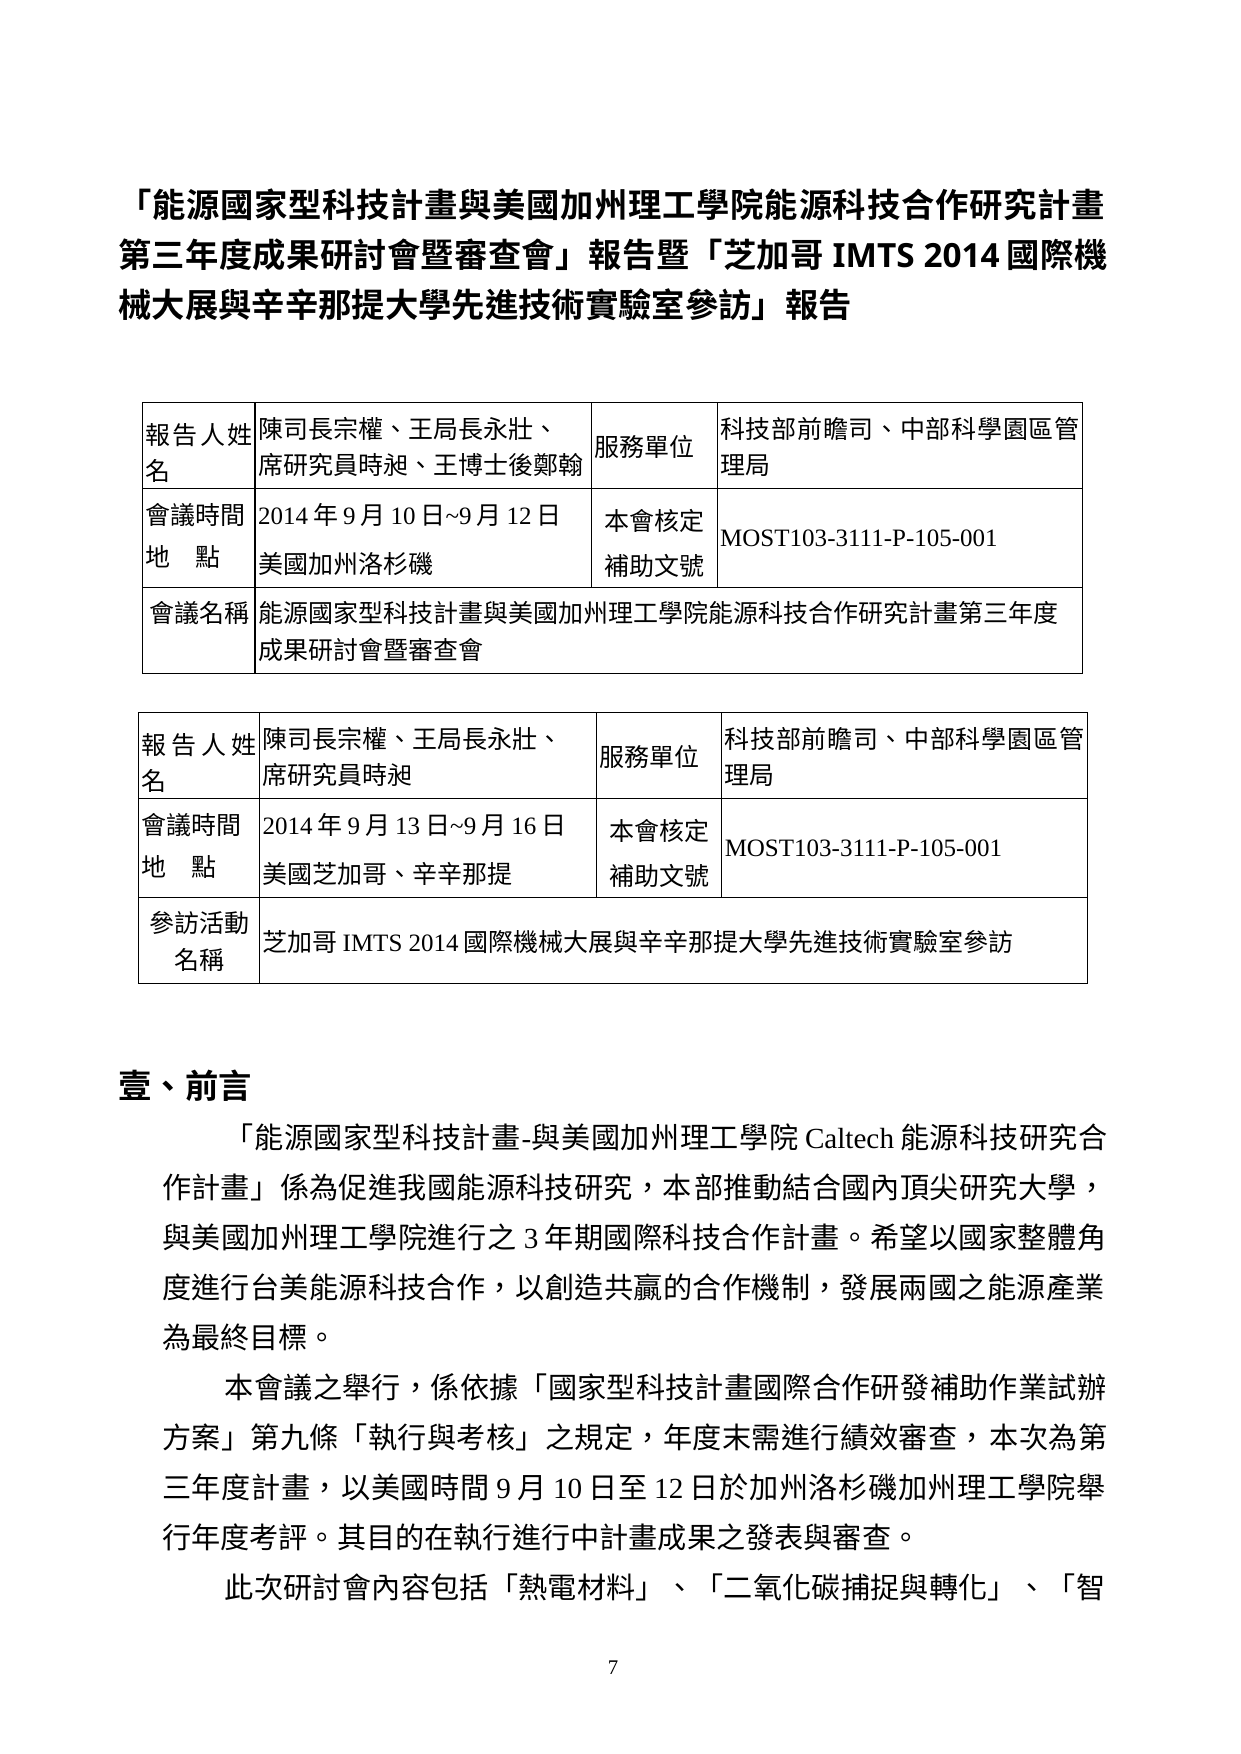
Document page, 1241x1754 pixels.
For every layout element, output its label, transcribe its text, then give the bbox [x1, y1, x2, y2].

table_cell MOST103-3111-P-105-001 [722, 799, 1087, 897]
table_cell MOST103-3111-P-105-001 [718, 489, 1082, 587]
table_cell 會議時間 地 點 [139, 799, 259, 897]
text 「能源國家型科技計畫與美國加州理工學院能源科技合作研究計畫第三年度成果研討會暨審查會」報告暨「芝加哥IMTS 2014國際機械大展與辛辛那提大學先進技術實驗室參訪」報告 [118, 178, 1107, 328]
table_cell 本會核定 補助文號 [597, 799, 721, 897]
table_cell 芝加哥IMTS 2014國際機械大展與辛辛那提大學先進技術實驗室參訪 [260, 898, 1087, 983]
text 此次研討會內容包括「熱電材料」、「二氧化碳捕捉與轉化」、「智 [162, 1558, 1107, 1608]
table_cell 本會核定 補助文號 [592, 489, 717, 587]
table_cell 2014年9月10日~9月12日 美國加州洛杉磯 [256, 489, 591, 587]
table_cell 會議時間 地 點 [143, 489, 254, 587]
table_header 科技部前瞻司、中部科學園區管理局 [718, 403, 1082, 488]
text 本會議之舉行，係依據「國家型科技計畫國際合作研發補助作業試辦方案」第九條「執行與考核」之規定，年度末需進行績效審查，本次為第三年度計畫，以美國時間9月10日至12日於加州洛杉磯加州理工學院舉行年度考評。其目的在執行進行中計畫成果之發表與審查。 [162, 1358, 1107, 1558]
table_header 陳司長宗權、王局長永壯、 席研究員時昶、王博士後鄭翰 [256, 403, 591, 488]
table_header 報告人姓名 [143, 403, 254, 488]
table_header 科技部前瞻司、中部科學園區管理局 [722, 713, 1087, 798]
table_header 報告人姓名 [139, 713, 259, 798]
table_header 服務單位 [597, 713, 721, 798]
table_header 服務單位 [592, 403, 717, 488]
table_cell 會議名稱 [143, 588, 254, 673]
table_cell 2014年9月13日~9月16日 美國芝加哥、辛辛那提 [260, 799, 596, 897]
text 「能源國家型科技計畫-與美國加州理工學院Caltech能源科技研究合作計畫」係為促進我國能源科技研究，本部推動結合國內頂尖研究大學，與美國加州理工學院進行之3年期國際科技合作計畫。希望以國家整體角度進行台美能源科技合作，以創造共贏的合作機制，發展兩國之能源產業為最終目標。 [162, 1108, 1107, 1358]
table_cell 能源國家型科技計畫與美國加州理工學院能源科技合作研究計畫第三年度成果研討會暨審查會 [256, 588, 1082, 673]
table_cell 參訪活動名稱 [139, 898, 259, 983]
text 壹、前言 [118, 1060, 1107, 1108]
table_header 陳司長宗權、王局長永壯、 席研究員時昶 [260, 713, 596, 798]
